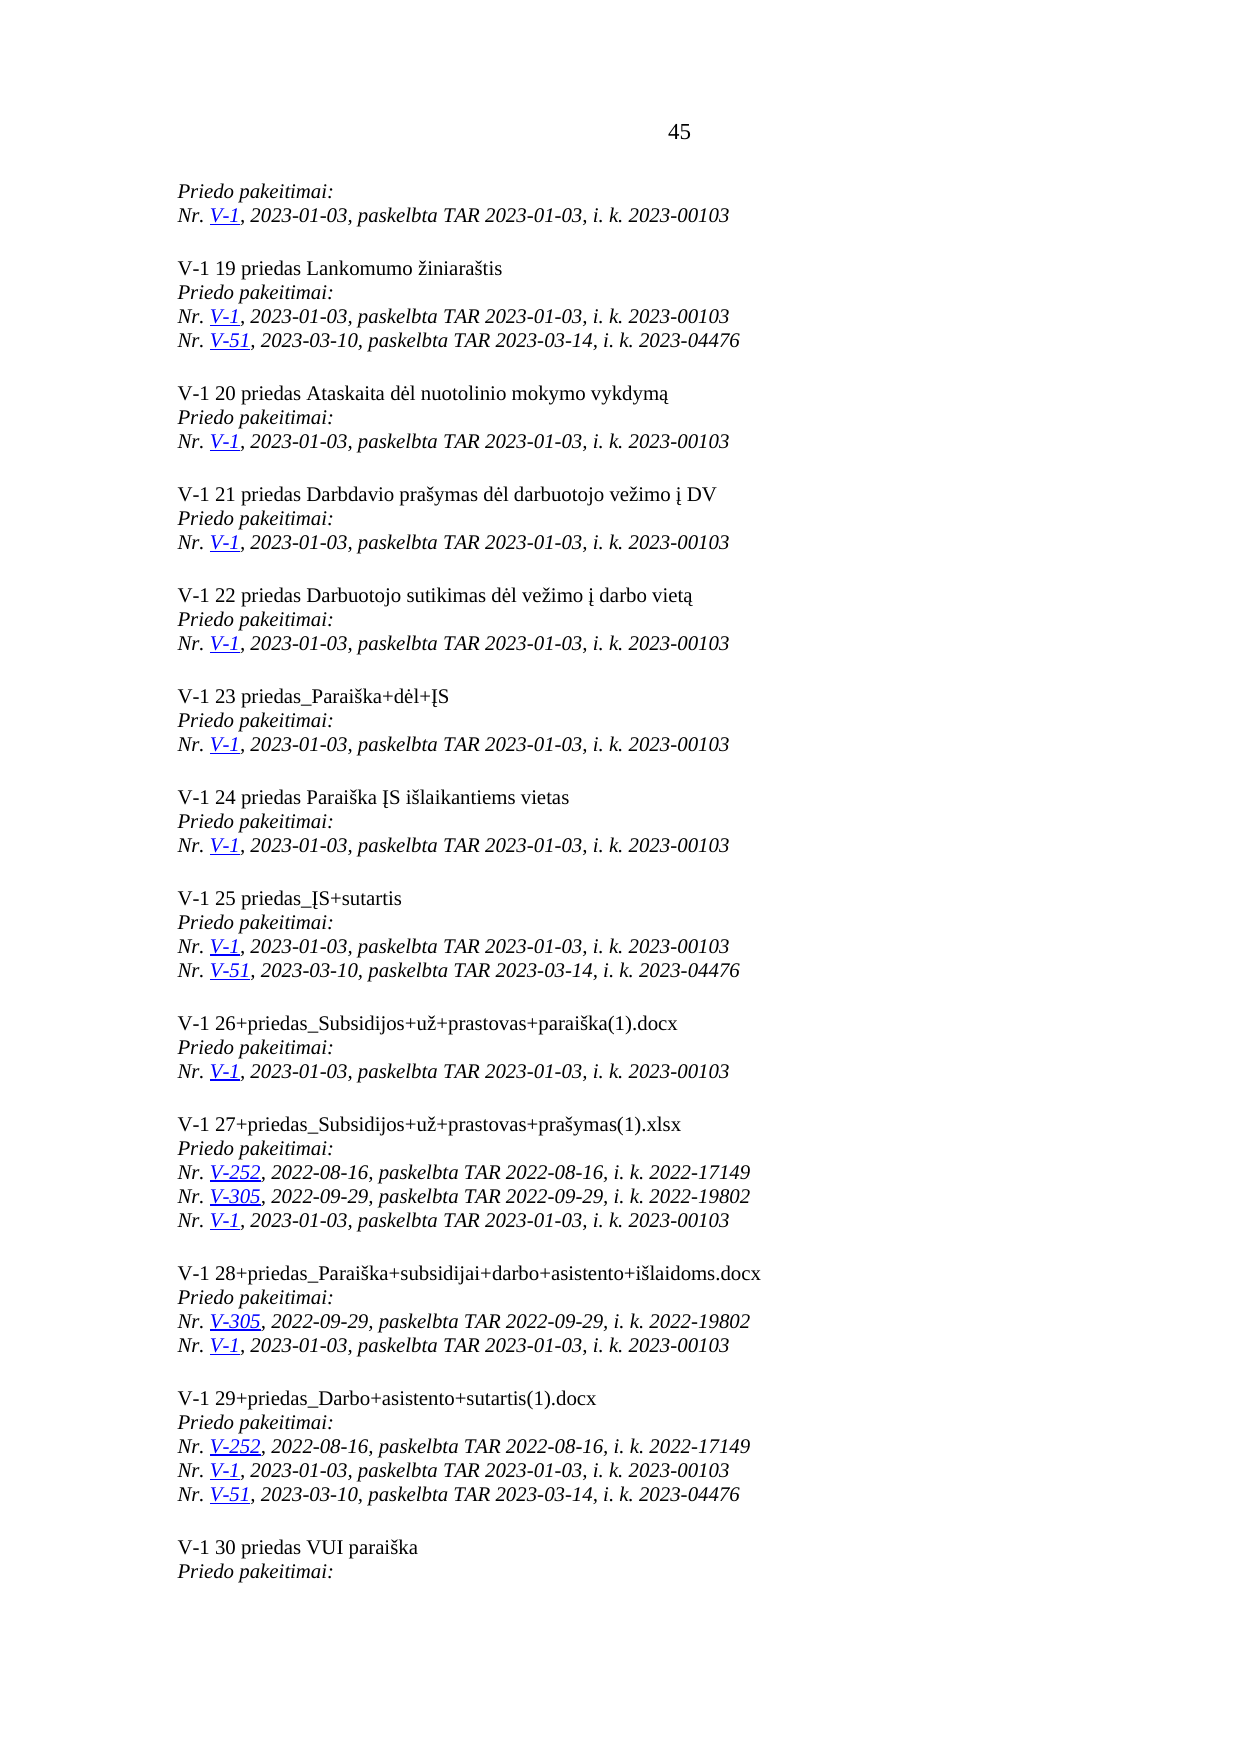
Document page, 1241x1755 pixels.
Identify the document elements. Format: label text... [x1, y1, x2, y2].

text Nr. V-1, 2023-01-03, paskelbta TAR 2023-01-03, i. k. 2023-00103 [177, 1208, 1181, 1232]
text V-1 28+priedas_Paraiška+subsidijai+darbo+asistento+išlaidoms.docx [177, 1261, 1181, 1284]
text Nr. V-1, 2023-01-03, paskelbta TAR 2023-01-03, i. k. 2023-00103 [177, 429, 1181, 453]
text Priedo pakeitimai: [177, 909, 1181, 934]
text Nr. V-305, 2022-09-29, paskelbta TAR 2022-09-29, i. k. 2022-19802 [177, 1309, 1181, 1333]
text V-1 24 priedas Paraiška ĮS išlaikantiems vietas [177, 784, 1181, 809]
text V-1 19 priedas Lankomumo žiniaraštis [177, 256, 1181, 280]
text V-1 25 priedas_ĮS+sutartis [177, 886, 1181, 909]
text V-1 23 priedas_Paraiška+dėl+ĮS [177, 684, 1181, 708]
text Priedo pakeitimai: [177, 280, 1181, 304]
text Priedo pakeitimai: [177, 809, 1181, 833]
text Priedo pakeitimai: [177, 1409, 1181, 1434]
text Nr. V-51, 2023-03-10, paskelbta TAR 2023-03-14, i. k. 2023-04476 [177, 1482, 1181, 1506]
text Priedo pakeitimai: [177, 1559, 1181, 1583]
text V-1 21 priedas Darbdavio prašymas dėl darbuotojo vežimo į DV [177, 482, 1181, 506]
text Nr. V-1, 2023-01-03, paskelbta TAR 2023-01-03, i. k. 2023-00103 [177, 203, 1181, 227]
text Nr. V-305, 2022-09-29, paskelbta TAR 2022-09-29, i. k. 2022-19802 [177, 1184, 1181, 1208]
text Priedo pakeitimai: [177, 1034, 1181, 1059]
text Nr. V-51, 2023-03-10, paskelbta TAR 2023-03-14, i. k. 2023-04476 [177, 328, 1181, 352]
text Nr. V-1, 2023-01-03, paskelbta TAR 2023-01-03, i. k. 2023-00103 [177, 530, 1181, 554]
text Nr. V-1, 2023-01-03, paskelbta TAR 2023-01-03, i. k. 2023-00103 [177, 1333, 1181, 1357]
text Nr. V-252, 2022-08-16, paskelbta TAR 2022-08-16, i. k. 2022-17149 [177, 1434, 1181, 1458]
text Nr. V-1, 2023-01-03, paskelbta TAR 2023-01-03, i. k. 2023-00103 [177, 631, 1181, 655]
text Nr. V-252, 2022-08-16, paskelbta TAR 2022-08-16, i. k. 2022-17149 [177, 1159, 1181, 1184]
text Priedo pakeitimai: [177, 179, 1181, 203]
text Nr. V-1, 2023-01-03, paskelbta TAR 2023-01-03, i. k. 2023-00103 [177, 304, 1181, 328]
text Nr. V-1, 2023-01-03, paskelbta TAR 2023-01-03, i. k. 2023-00103 [177, 732, 1181, 756]
text Nr. V-1, 2023-01-03, paskelbta TAR 2023-01-03, i. k. 2023-00103 [177, 1458, 1181, 1482]
text V-1 27+priedas_Subsidijos+už+prastovas+prašymas(1).xlsx [177, 1111, 1181, 1136]
text Priedo pakeitimai: [177, 405, 1181, 429]
text Nr. V-1, 2023-01-03, paskelbta TAR 2023-01-03, i. k. 2023-00103 [177, 833, 1181, 857]
text Priedo pakeitimai: [177, 1136, 1181, 1159]
text V-1 30 priedas VUI paraiška [177, 1534, 1181, 1559]
text Nr. V-1, 2023-01-03, paskelbta TAR 2023-01-03, i. k. 2023-00103 [177, 934, 1181, 958]
text Nr. V-1, 2023-01-03, paskelbta TAR 2023-01-03, i. k. 2023-00103 [177, 1059, 1181, 1083]
text Nr. V-51, 2023-03-10, paskelbta TAR 2023-03-14, i. k. 2023-04476 [177, 958, 1181, 982]
text Priedo pakeitimai: [177, 506, 1181, 530]
text Priedo pakeitimai: [177, 708, 1181, 732]
text V-1 26+priedas_Subsidijos+už+prastovas+paraiška(1).docx [177, 1011, 1181, 1034]
text V-1 22 priedas Darbuotojo sutikimas dėl vežimo į darbo vietą [177, 583, 1181, 607]
text Priedo pakeitimai: [177, 607, 1181, 631]
text V-1 20 priedas Ataskaita dėl nuotolinio mokymo vykdymą [177, 381, 1181, 405]
text Priedo pakeitimai: [177, 1284, 1181, 1309]
text V-1 29+priedas_Darbo+asistento+sutartis(1).docx [177, 1386, 1181, 1409]
